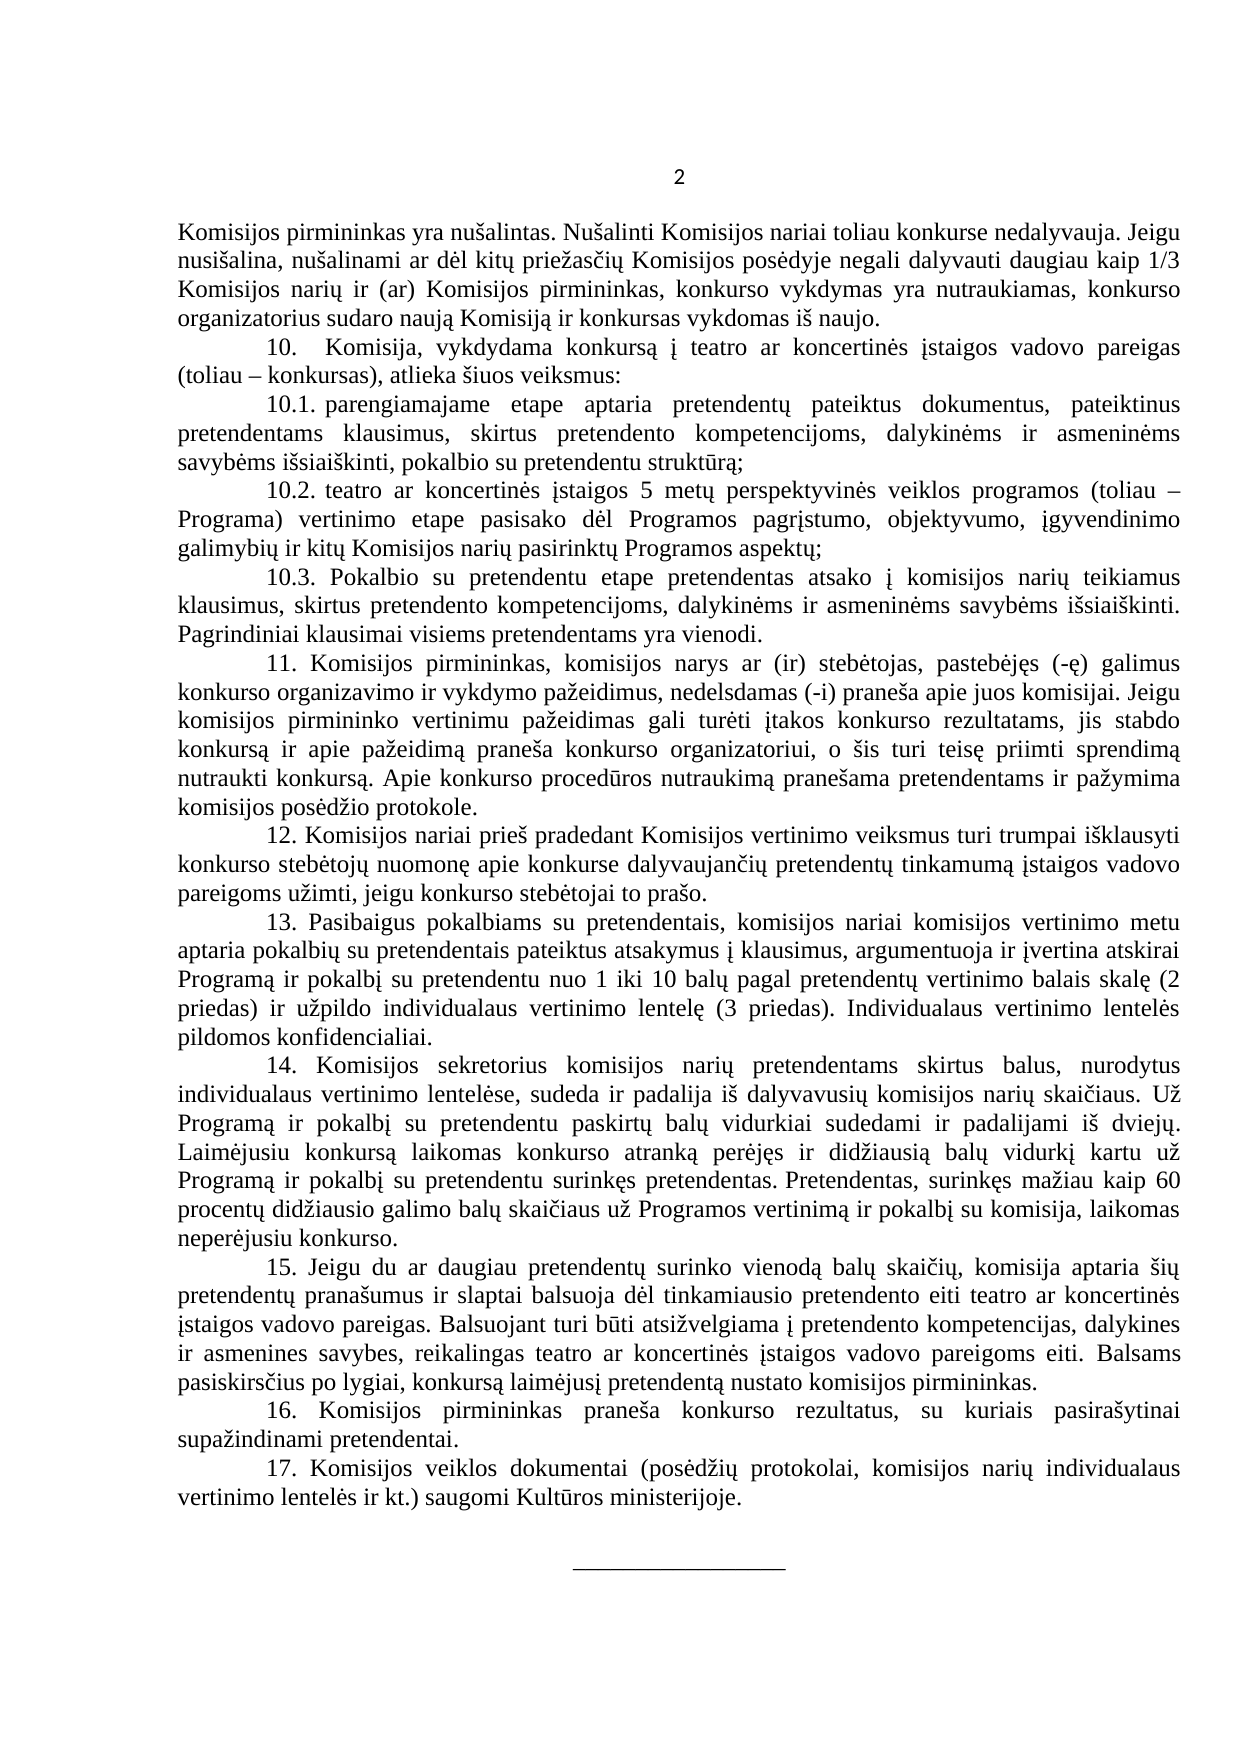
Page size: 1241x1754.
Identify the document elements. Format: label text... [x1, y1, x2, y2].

text Komisijos pirmininkas yra nušalintas. Nušalinti Komisijos nariai toliau konkurse nedalyvauja. Jeigu nusišalina, nušalinami ar dėl kitų priežasčių Komisijos posėdyje negali dalyvauti daugiau kaip 1/3 Komisijos narių ir (ar) Komisijos pirmininkas, konkurso vykdymas yra nutraukiamas, konkurso organizatorius sudaro naują Komisiją ir konkursas vykdomas iš naujo. [177, 217, 1181, 332]
text 10.2. teatro ar koncertinės įstaigos 5 metų perspektyvinės veiklos programos (toliau – Programa) vertinimo etape pasisako dėl Programos pagrįstumo, objektyvumo, įgyvendinimo galimybių ir kitų Komisijos narių pasirinktų Programos aspektų; [177, 476, 1181, 562]
text 16. Komisijos pirmininkas praneša konkurso rezultatus, su kuriais pasirašytinai supažindinami pretendentai. [177, 1396, 1181, 1453]
text 15. Jeigu du ar daugiau pretendentų surinko vienodą balų skaičių, komisija aptaria šių pretendentų pranašumus ir slaptai balsuoja dėl tinkamiausio pretendento eiti teatro ar koncertinės įstaigos vadovo pareigas. Balsuojant turi būti atsižvelgiama į pretendento kompetencijas, dalykines ir asmenines savybes, reikalingas teatro ar koncertinės įstaigos vadovo pareigoms eiti. Balsams pasiskirsčius po lygiai, konkursą laimėjusį pretendentą nustato komisijos pirmininkas. [177, 1252, 1181, 1396]
text 10.1. parengiamajame etape aptaria pretendentų pateiktus dokumentus, pateiktinus pretendentams klausimus, skirtus pretendento kompetencijoms, dalykinėms ir asmeninėms savybėms išsiaiškinti, pokalbio su pretendentu struktūrą; [177, 389, 1181, 476]
text 10.3. Pokalbio su pretendentu etape pretendentas atsako į komisijos narių teikiamus klausimus, skirtus pretendento kompetencijoms, dalykinėms ir asmeninėms savybėms išsiaiškinti. Pagrindiniai klausimai visiems pretendentams yra vienodi. [177, 562, 1181, 648]
text _________________ [177, 1544, 1181, 1572]
text 12. Komisijos nariai prieš pradedant Komisijos vertinimo veiksmus turi trumpai išklausyti konkurso stebėtojų nuomonę apie konkurse dalyvaujančių pretendentų tinkamumą įstaigos vadovo pareigoms užimti, jeigu konkurso stebėtojai to prašo. [177, 821, 1181, 907]
text 13. Pasibaigus pokalbiams su pretendentais, komisijos nariai komisijos vertinimo metu aptaria pokalbių su pretendentais pateiktus atsakymus į klausimus, argumentuoja ir įvertina atskirai Programą ir pokalbį su pretendentu nuo 1 iki 10 balų pagal pretendentų vertinimo balais skalę (2 priedas) ir užpildo individualaus vertinimo lentelę (3 priedas). Individualaus vertinimo lentelės pildomos konfidencialiai. [177, 907, 1181, 1051]
text 17. Komisijos veiklos dokumentai (posėdžių protokolai, komisijos narių individualaus vertinimo lentelės ir kt.) saugomi Kultūros ministerijoje. [177, 1453, 1181, 1511]
text 14. Komisijos sekretorius komisijos narių pretendentams skirtus balus, nurodytus individualaus vertinimo lentelėse, sudeda ir padalija iš dalyvavusių komisijos narių skaičiaus. Už Programą ir pokalbį su pretendentu paskirtų balų vidurkiai sudedami ir padalijami iš dviejų. Laimėjusiu konkursą laikomas konkurso atranką perėjęs ir didžiausią balų vidurkį kartu už Programą ir pokalbį su pretendentu surinkęs pretendentas. Pretendentas, surinkęs mažiau kaip 60 procentų didžiausio galimo balų skaičiaus už Programos vertinimą ir pokalbį su komisija, laikomas neperėjusiu konkurso. [177, 1051, 1181, 1252]
text 10. Komisija, vykdydama konkursą į teatro ar koncertinės įstaigos vadovo pareigas (toliau – konkursas), atlieka šiuos veiksmus: [177, 332, 1181, 389]
text 11. Komisijos pirmininkas, komisijos narys ar (ir) stebėtojas, pastebėjęs (-ę) galimus konkurso organizavimo ir vykdymo pažeidimus, nedelsdamas (-i) praneša apie juos komisijai. Jeigu komisijos pirmininko vertinimu pažeidimas gali turėti įtakos konkurso rezultatams, jis stabdo konkursą ir apie pažeidimą praneša konkurso organizatoriui, o šis turi teisę priimti sprendimą nutraukti konkursą. Apie konkurso procedūros nutraukimą pranešama pretendentams ir pažymima komisijos posėdžio protokole. [177, 648, 1181, 821]
